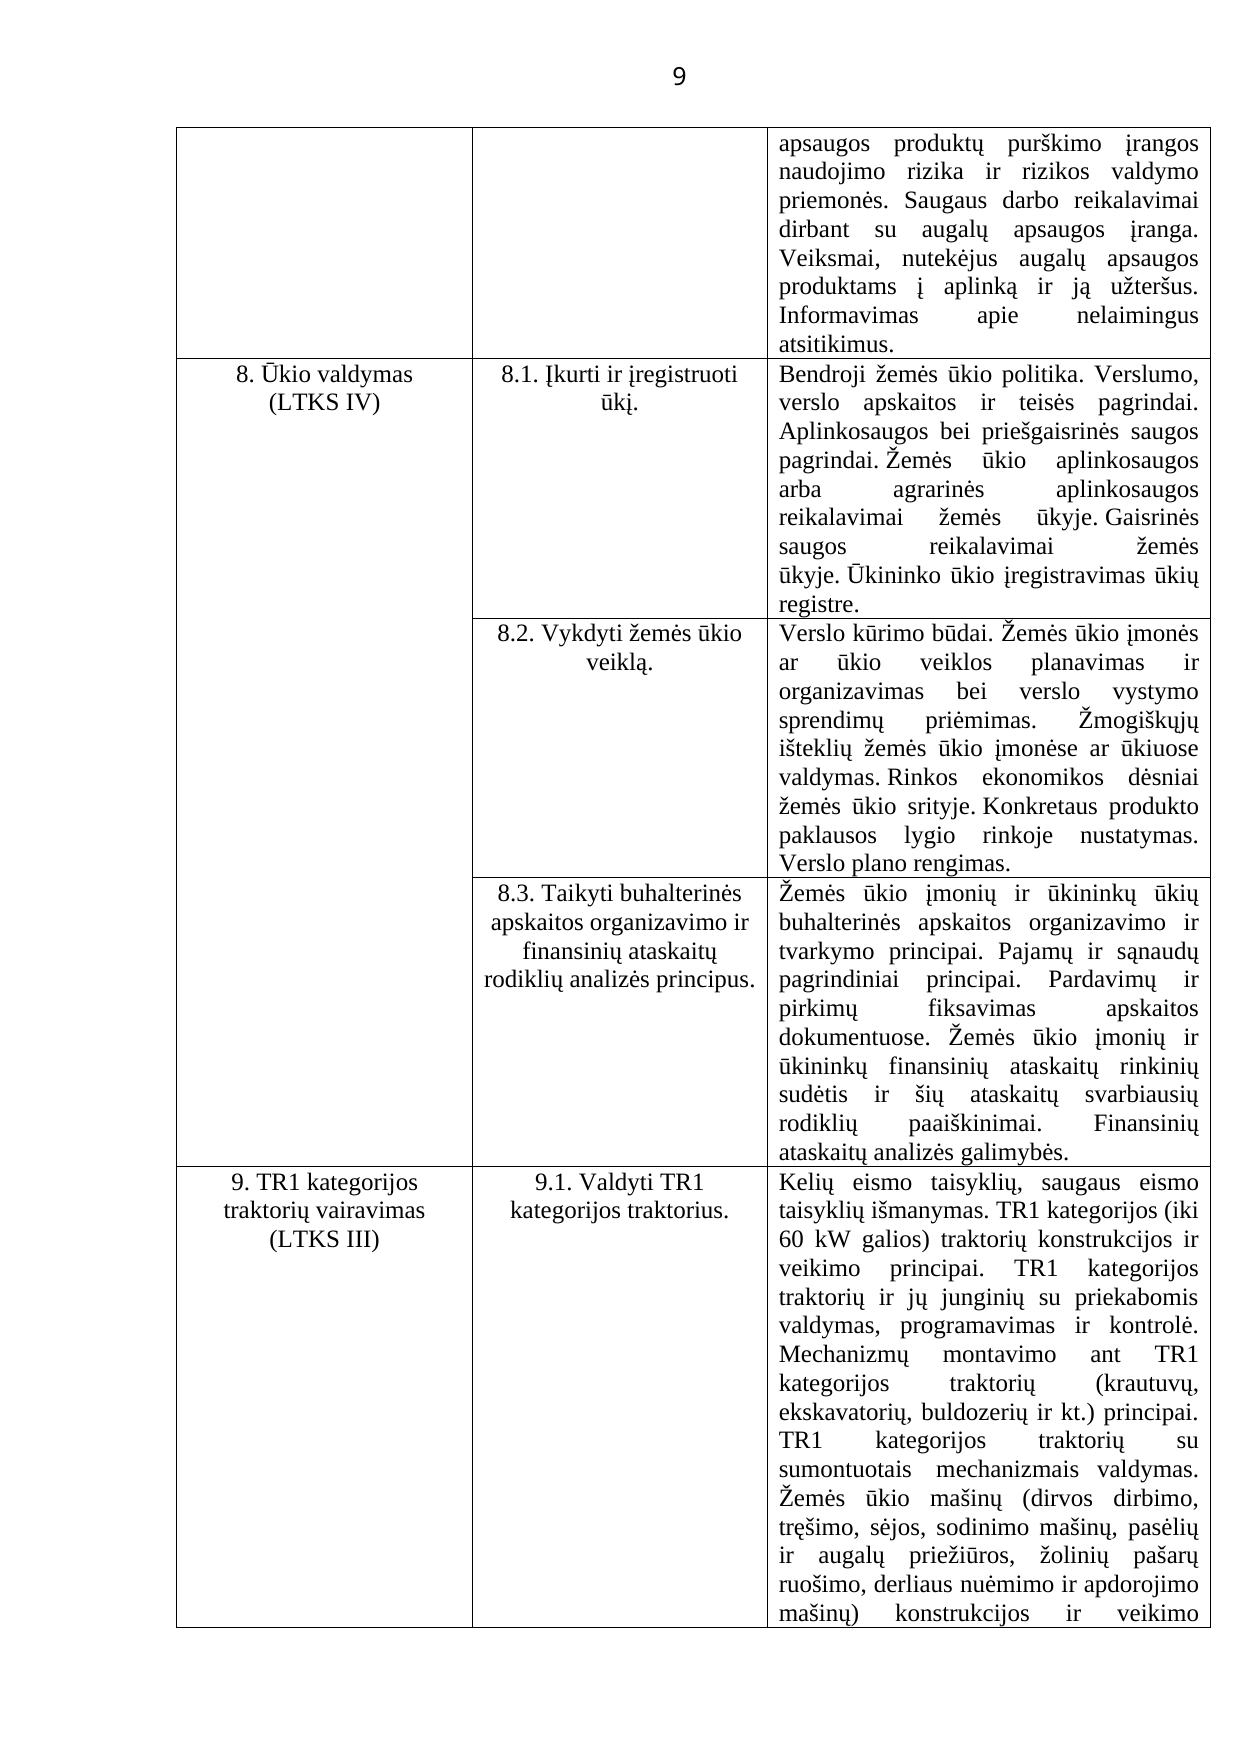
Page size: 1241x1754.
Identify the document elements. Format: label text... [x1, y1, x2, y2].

table_cell 9. TR1 kategorijos traktorių vairavimas (LTKS III) [177, 1167, 472, 1627]
table_cell Žemės ūkio įmonių ir ūkininkų ūkių buhalterinės apskaitos organizavimo ir tvarkymo principai. Pajamų ir sąnaudų pagrindiniai principai. Pardavimų ir pirkimų fiksavimas apskaitos dokumentuose. Žemės ūkio įmonių ir ūkininkų finansinių ataskaitų rinkinių sudėtis ir šių ataskaitų svarbiausių rodiklių paaiškinimai. Finansinių ataskaitų analizės galimybės. [768, 878, 1210, 1166]
table_cell 8.1. Įkurti ir įregistruoti ūkį. [473, 359, 767, 617]
table_cell 8.2. Vykdyti žemės ūkio veiklą. [473, 619, 767, 877]
table_cell apsaugos produktų purškimo įrangos naudojimo rizika ir rizikos valdymo priemonės. Saugaus darbo reikalavimai dirbant su augalų apsaugos įranga. Veiksmai, nutekėjus augalų apsaugos produktams į aplinką ir ją užteršus. Informavimas apie nelaimingus atsitikimus. [768, 128, 1210, 358]
table_cell 8.3. Taikyti buhalterinės apskaitos organizavimo ir finansinių ataskaitų rodiklių analizės principus. [473, 878, 767, 1166]
table_cell Verslo kūrimo būdai. Žemės ūkio įmonės ar ūkio veiklos planavimas ir organizavimas bei verslo vystymo sprendimų priėmimas. Žmogiškųjų išteklių žemės ūkio įmonėse ar ūkiuose valdymas. Rinkos ekonomikos dėsniai žemės ūkio srityje. Konkretaus produkto paklausos lygio rinkoje nustatymas. Verslo plano rengimas. [768, 619, 1210, 877]
table_cell 8. Ūkio valdymas (LTKS IV) [177, 359, 472, 1166]
table_cell 9.1. Valdyti TR1 kategorijos traktorius. [473, 1167, 767, 1627]
table_cell Kelių eismo taisyklių, saugaus eismo taisyklių išmanymas. TR1 kategorijos (iki 60 kW galios) traktorių konstrukcijos ir veikimo principai. TR1 kategorijos traktorių ir jų junginių su priekabomis valdymas, programavimas ir kontrolė. Mechanizmų montavimo ant TR1 kategorijos traktorių (krautuvų, ekskavatorių, buldozerių ir kt.) principai. TR1 kategorijos traktorių su sumontuotais mechanizmais valdymas. Žemės ūkio mašinų (dirvos dirbimo, tręšimo, sėjos, sodinimo mašinų, pasėlių ir augalų priežiūros, žolinių pašarų ruošimo, derliaus nuėmimo ir apdorojimo mašinų) konstrukcijos ir veikimo [768, 1167, 1210, 1627]
table_cell [177, 128, 472, 358]
table_cell Bendroji žemės ūkio politika. Verslumo, verslo apskaitos ir teisės pagrindai. Aplinkosaugos bei priešgaisrinės saugos pagrindai. Žemės ūkio aplinkosaugos arba agrarinės aplinkosaugos reikalavimai žemės ūkyje. Gaisrinės saugos reikalavimai žemės ūkyje. Ūkininko ūkio įregistravimas ūkių registre. [768, 359, 1210, 617]
table_cell [473, 128, 767, 358]
